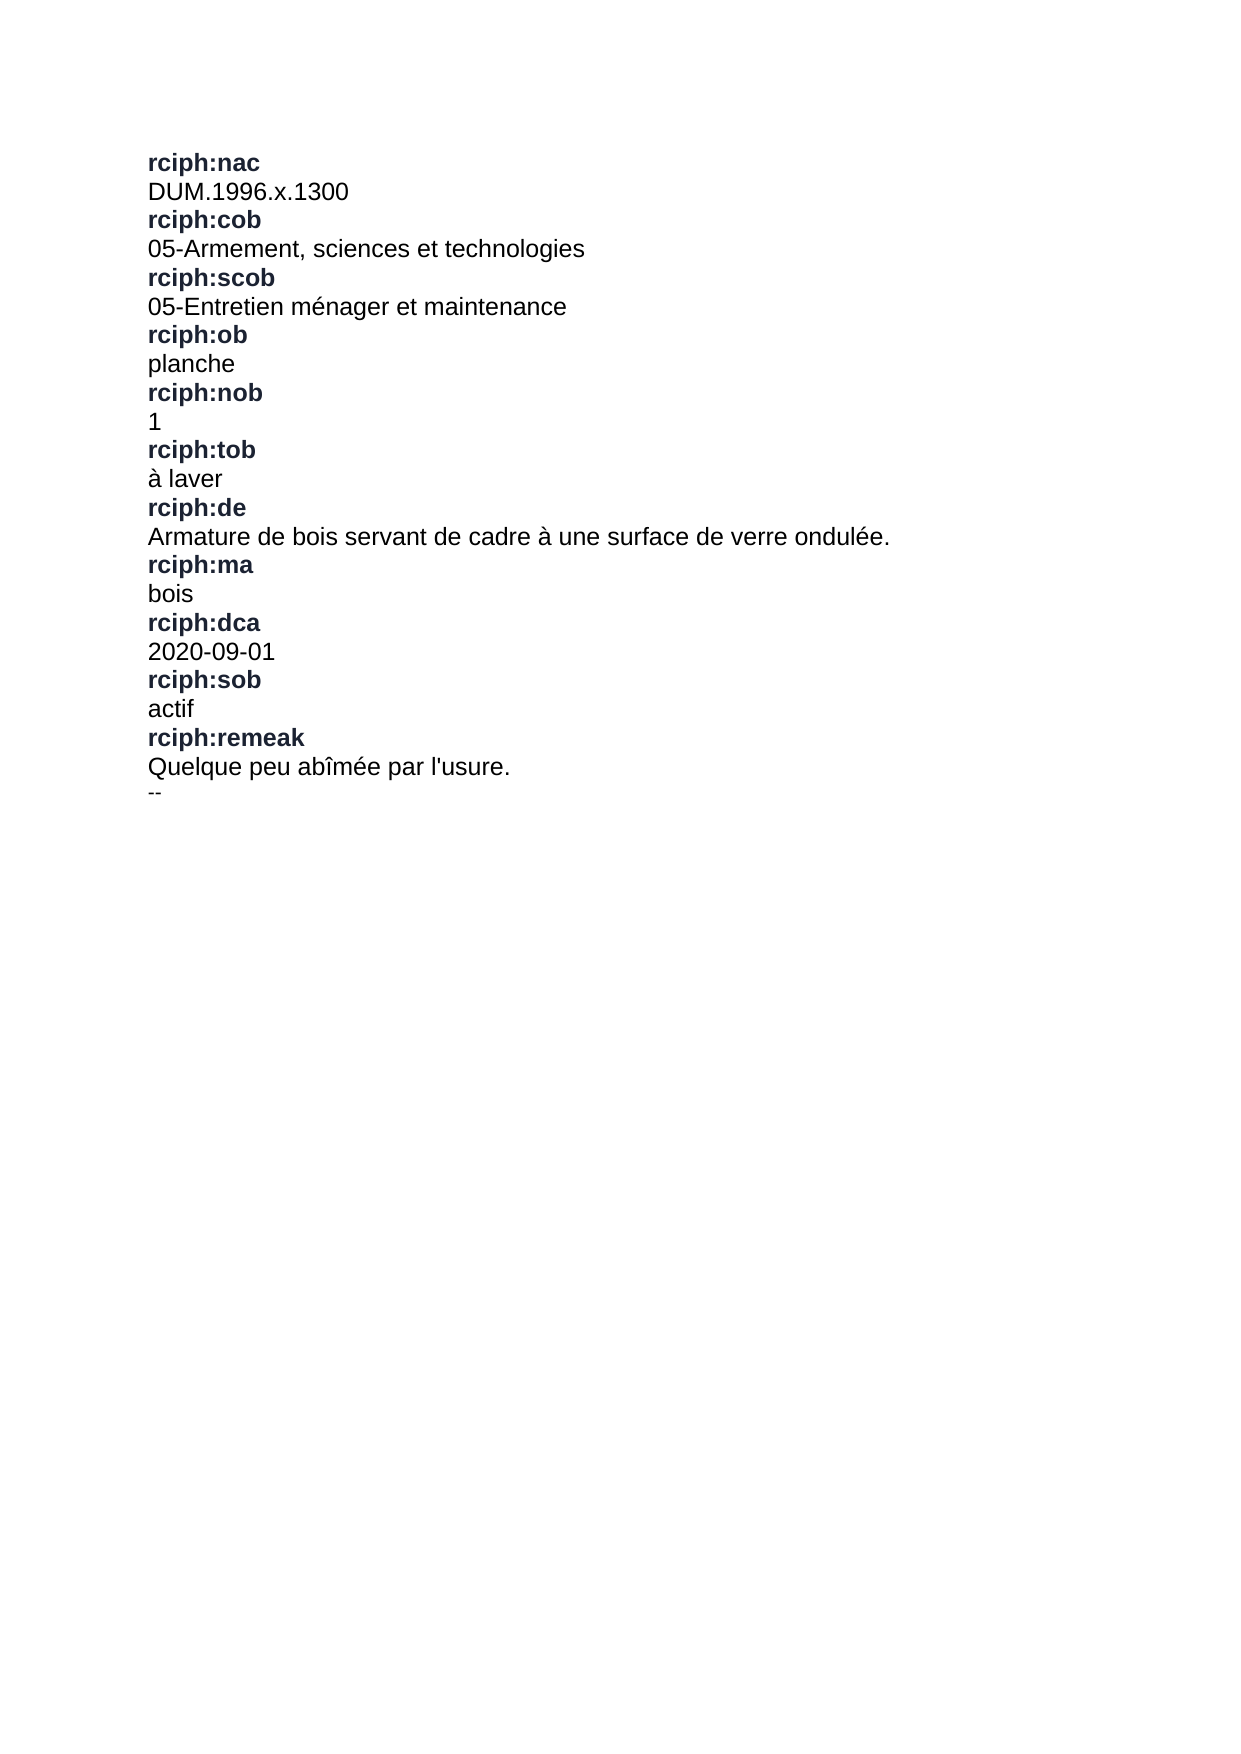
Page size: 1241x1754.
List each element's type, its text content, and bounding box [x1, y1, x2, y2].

text bois [148, 579, 1092, 608]
text 1 [148, 406, 1092, 435]
text à laver [148, 464, 1092, 493]
text rciph:sob [148, 665, 1092, 694]
text 2020-09-01 [148, 636, 1092, 665]
text Quelque peu abîmée par l'usure. [148, 751, 1092, 780]
text rciph:ob [148, 320, 1092, 349]
text rciph:nob [148, 378, 1092, 406]
text rciph:scob [148, 263, 1092, 291]
text rciph:dca [148, 608, 1092, 636]
text DUM.1996.x.1300 [148, 176, 1092, 205]
text Armature de bois servant de cadre à une surface de verre ondulée. [148, 521, 1092, 550]
text rciph:cob [148, 205, 1092, 234]
text rciph:ma [148, 550, 1092, 579]
text 05-Entretien ménager et maintenance [148, 291, 1092, 320]
text rciph:nac [148, 148, 1092, 176]
text planche [148, 349, 1092, 378]
text actif [148, 694, 1092, 723]
text rciph:tob [148, 435, 1092, 464]
text rciph:remeak [148, 723, 1092, 751]
text -- [148, 780, 1092, 804]
text rciph:de [148, 493, 1092, 521]
text 05-Armement, sciences et technologies [148, 234, 1092, 263]
